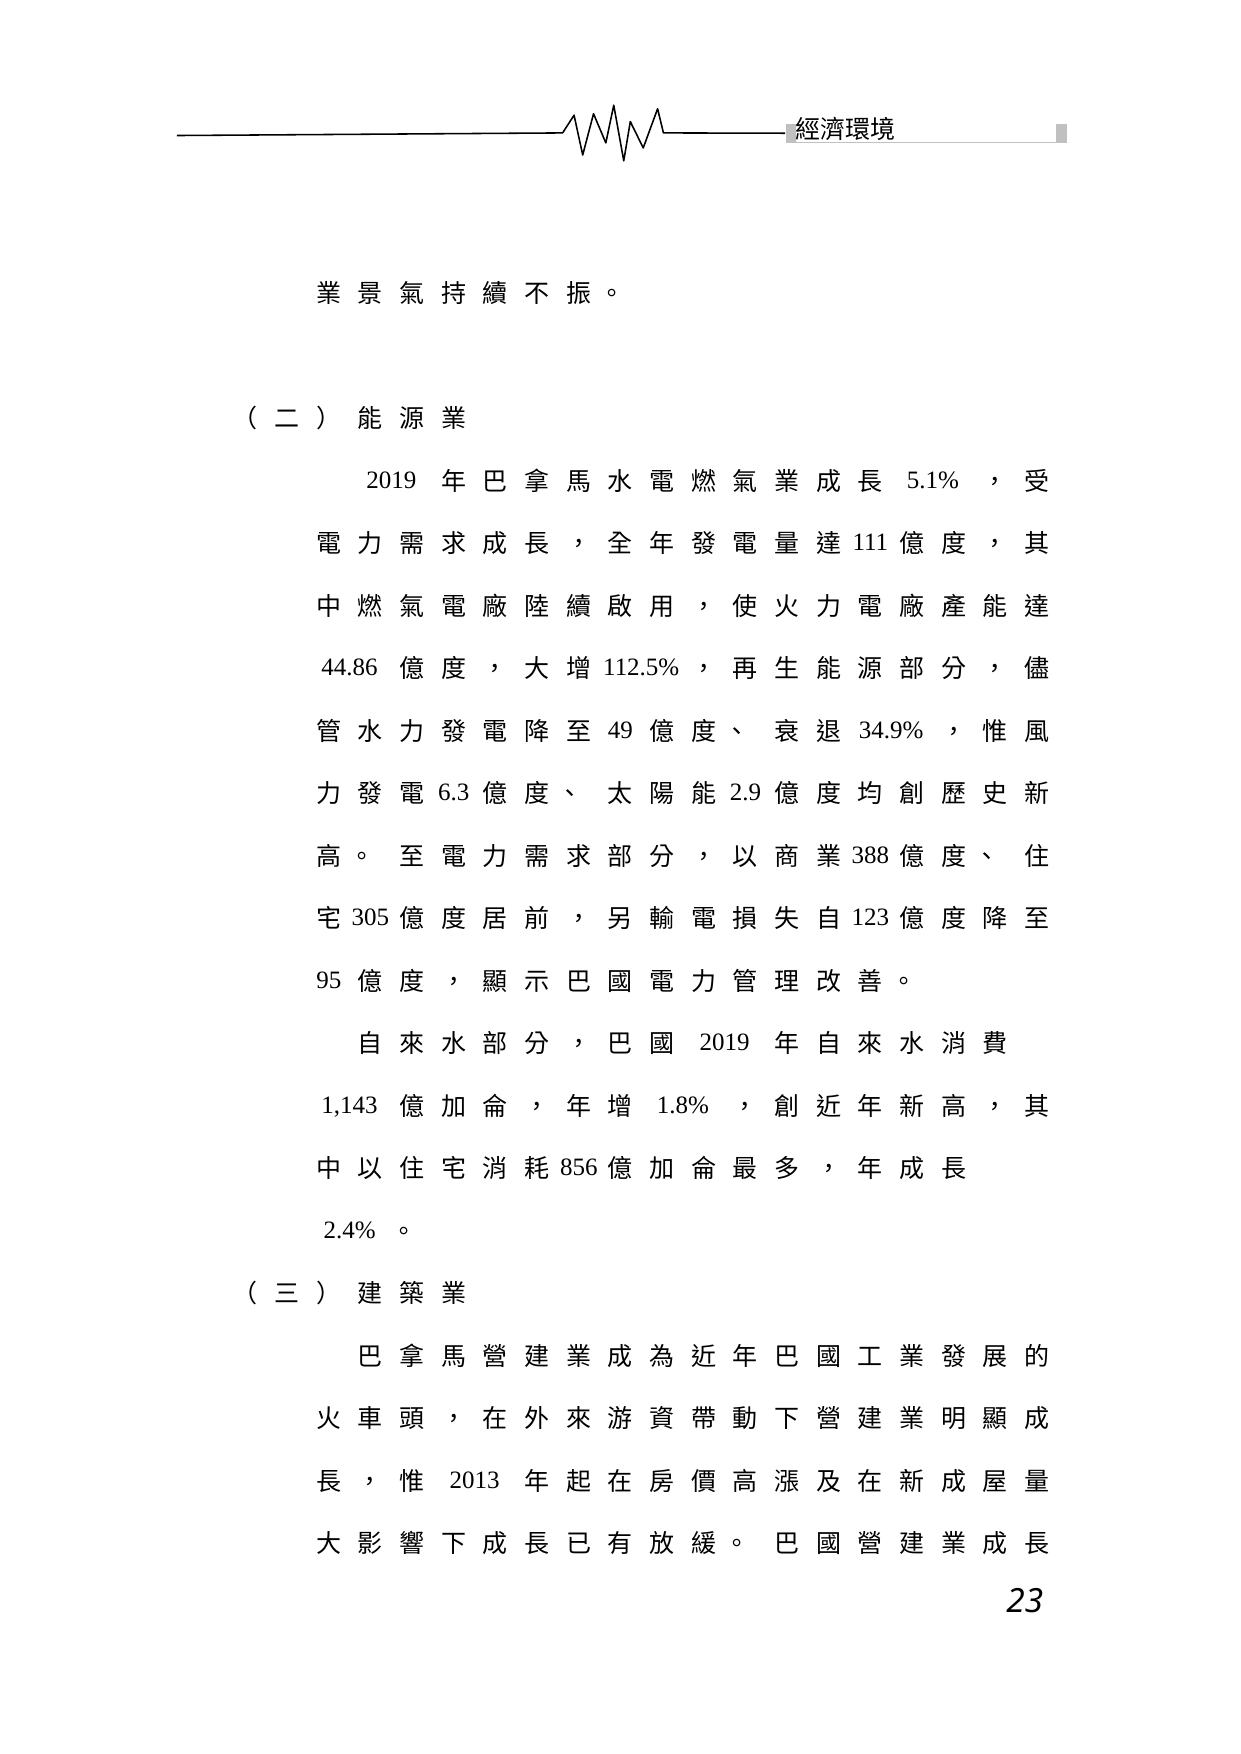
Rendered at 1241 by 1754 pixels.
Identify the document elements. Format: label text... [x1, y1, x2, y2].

text （二）能源業 [207, 375, 1058, 438]
text （三）建築業 [207, 1250, 1058, 1313]
text 2019年巴拿馬水電燃氣業成長5.1%，受電力需求成長，全年發電量達111億度，其中燃氣電廠陸續啟用，使火力電廠產能達44.86億度，大增112.5%，再生能源部分，儘管水力發電降至49億度、衰退34.9%，惟風力發電6.3億度、太陽能2.9億度均創歷史新高。至電力需求部分，以商業388億度、住宅305億度居前，另輸電損失自123億度降至95億度，顯示巴國電力管理改善。 [281, 438, 1058, 1000]
text 巴拿馬營建業成為近年巴國工業發展的火車頭，在外來游資帶動下營建業明顯成長，惟2013年起在房價高漲及在新成屋量大影響下成長已有放緩。巴國營建業成長 [281, 1313, 1058, 1563]
text 自來水部分，巴國2019年自來水消費1,143億加侖，年增1.8%，創近年新高，其中以住宅消耗856億加侖最多，年成長2.4%。 [281, 1000, 1058, 1250]
text 業景氣持續不振。 [281, 250, 1058, 313]
